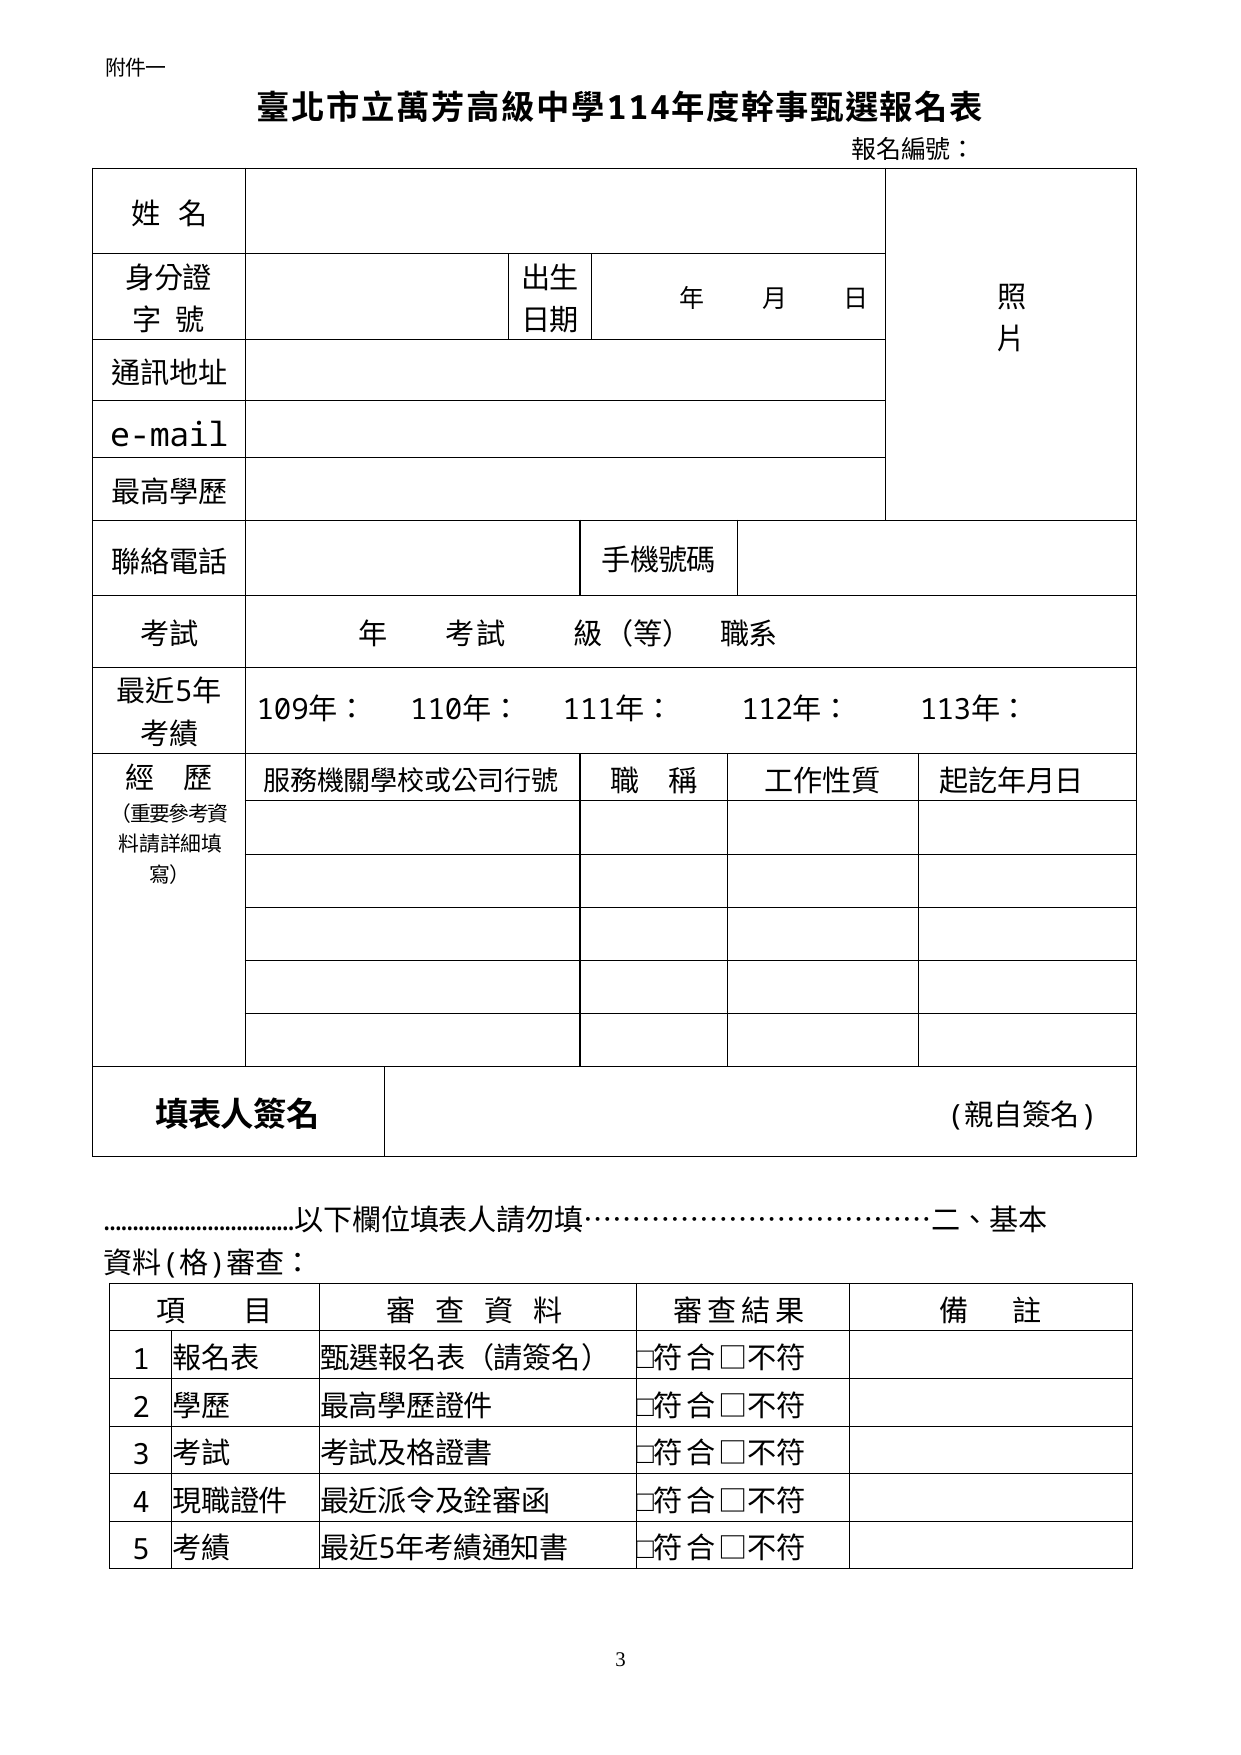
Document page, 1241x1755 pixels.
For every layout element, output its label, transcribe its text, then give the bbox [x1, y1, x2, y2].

table_cell 5 [110, 1522, 171, 1568]
table_cell [246, 855, 579, 907]
table_cell 考試及格證書 [320, 1427, 636, 1473]
table_cell 最高學歷 [93, 458, 245, 519]
table_cell [93, 960, 245, 1013]
table_cell [728, 908, 918, 960]
table_cell [581, 855, 727, 907]
table_header 姓 名 [93, 169, 245, 253]
subtitle 臺北市立萬芳高級中學114年度幹事甄選報名表 [88, 81, 1151, 129]
table_cell [581, 801, 727, 853]
table_cell 最近派令及銓審函 [320, 1474, 636, 1521]
table_cell 109年： 110年： 111年： 112年： 113年： [246, 668, 1136, 753]
table_header 照片 [886, 169, 1136, 519]
table_cell 考績 [172, 1522, 319, 1568]
table_cell 4 [110, 1474, 171, 1521]
table_cell [728, 855, 918, 907]
table_cell 手機號碼 [581, 521, 737, 595]
table_header 備 註 [850, 1284, 1132, 1330]
table_cell (親自簽名) [385, 1067, 1136, 1156]
table_cell [581, 961, 727, 1013]
table_cell 考試 [172, 1427, 319, 1473]
table_header 審 查 資 料 [320, 1284, 636, 1330]
table_cell 現職證件 [172, 1474, 319, 1521]
table_cell e-mail [93, 401, 245, 457]
table_cell [93, 907, 245, 960]
table_cell 最近5年考績通知書 [320, 1522, 636, 1568]
table_cell [93, 1013, 245, 1066]
table_cell 甄選報名表（請簽名） [320, 1331, 636, 1378]
table_cell [850, 1427, 1132, 1473]
text ……………………………以下欄位填表人請勿填………………………………二、基本資料(格)審查： [103, 1197, 1066, 1282]
table_cell [850, 1522, 1132, 1568]
table_cell 出生日期 [509, 254, 591, 339]
table_cell 年 月 日 [592, 254, 885, 339]
table_cell [919, 908, 1136, 960]
table_cell 職 稱 [581, 754, 727, 800]
table_header 項 目 [110, 1284, 319, 1330]
table_cell 填表人簽名 [93, 1067, 384, 1156]
table_cell 聯絡電話 [93, 521, 245, 595]
table_cell [246, 1014, 579, 1066]
table_cell [246, 801, 579, 853]
table_cell [919, 801, 1136, 853]
table_cell □符合□不符 [637, 1427, 849, 1473]
table_cell 經 歷 （重要參考資料請詳細填 寫） [93, 754, 245, 907]
table_cell [246, 458, 885, 519]
table_cell [850, 1474, 1132, 1521]
table_cell 最近5年 考績 [93, 668, 245, 753]
table_cell 通訊地址 [93, 340, 245, 400]
table_header 審查結果 [637, 1284, 849, 1330]
table_cell [581, 908, 727, 960]
table_cell 報名表 [172, 1331, 319, 1378]
text 報名編號： [88, 129, 976, 166]
table_cell 服務機關學校或公司行號 [246, 754, 579, 800]
table_cell [919, 961, 1136, 1013]
table_cell [728, 801, 918, 853]
table_cell [919, 1014, 1136, 1066]
table_cell 年 考試 級（等） 職系 [246, 596, 1136, 667]
table_cell [246, 401, 885, 457]
table_cell 身分證 字 號 [93, 254, 245, 339]
table_cell [728, 1014, 918, 1066]
table_cell 考試 [93, 596, 245, 667]
table_cell 2 [110, 1379, 171, 1426]
table_cell [850, 1379, 1132, 1426]
table_cell [246, 254, 508, 339]
table_cell 起訖年月日 [919, 754, 1136, 800]
table_cell [246, 521, 579, 595]
table_cell [919, 855, 1136, 907]
text 附件一 [105, 51, 1152, 81]
table_cell [728, 961, 918, 1013]
table_cell [246, 908, 579, 960]
table_cell □符合□不符 [637, 1522, 849, 1568]
table_cell 學歷 [172, 1379, 319, 1426]
table_cell 3 [110, 1427, 171, 1473]
table_cell □符合□不符 [637, 1474, 849, 1521]
table_cell [246, 340, 885, 400]
table_cell [581, 1014, 727, 1066]
table_cell [850, 1331, 1132, 1378]
table_cell [738, 521, 1136, 595]
table_cell 工作性質 [728, 754, 918, 800]
table_cell [246, 961, 579, 1013]
table_header [246, 169, 885, 253]
table_cell 1 [110, 1331, 171, 1378]
table_cell 最高學歷證件 [320, 1379, 636, 1426]
table_cell □符合□不符 [637, 1331, 849, 1378]
table_cell □符合□不符 [637, 1379, 849, 1426]
